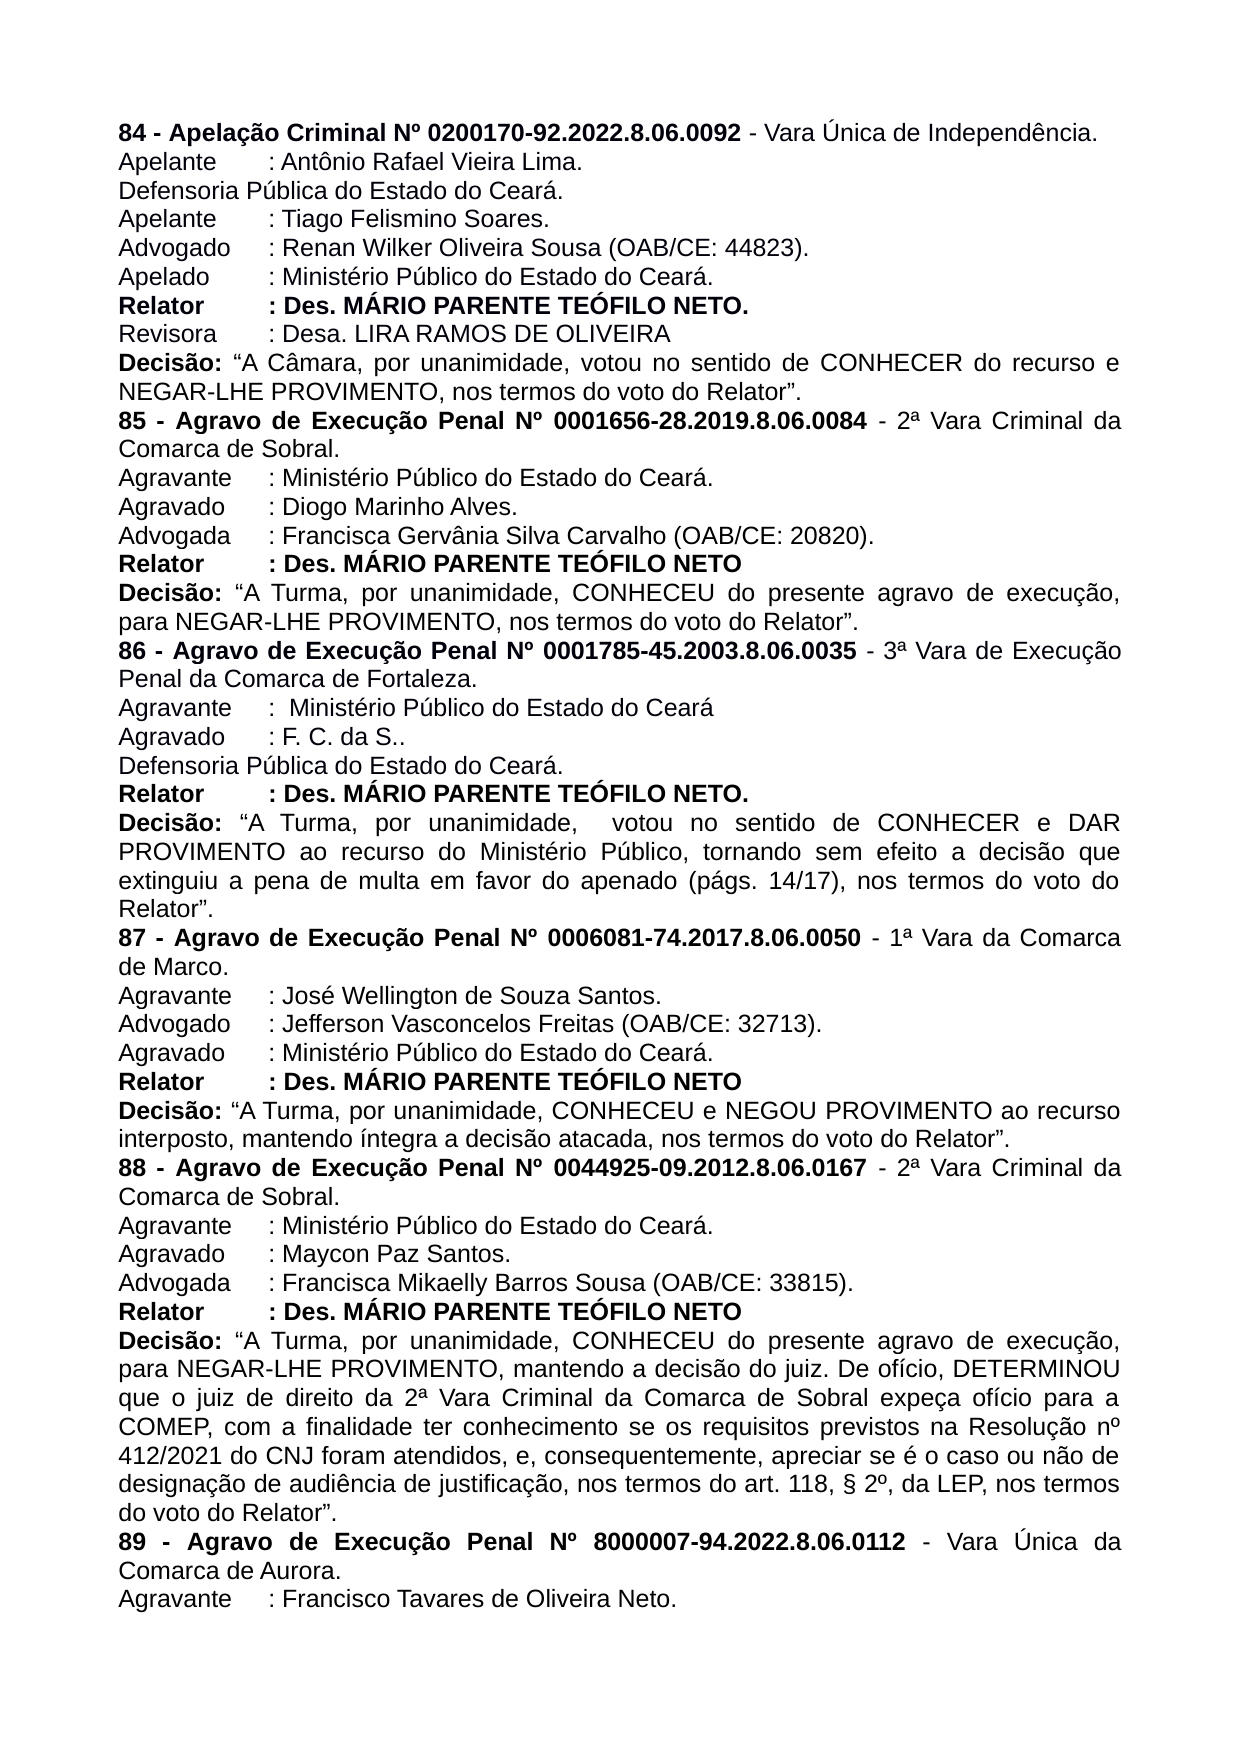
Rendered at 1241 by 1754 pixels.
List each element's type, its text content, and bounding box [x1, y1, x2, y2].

text Agravante : Ministério Público do Estado do Ceará [118, 693, 1122, 722]
text Apelante : Tiago Felismino Soares. [118, 204, 1122, 233]
text Agravante : Ministério Público do Estado do Ceará. [118, 463, 1122, 492]
text 87 - Agravo de Execução Penal Nº 0006081-74.2017.8.06.0050 - 1ª Vara da Comarca de Marco. [118, 923, 1122, 981]
text Agravado : Diogo Marinho Alves. [118, 492, 1122, 521]
text Agravado : Ministério Público do Estado do Ceará. [118, 1038, 1122, 1067]
text Decisão: “A Turma, por unanimidade, CONHECEU e NEGOU PROVIMENTO ao recurso interposto, mantendo íntegra a decisão atacada, nos termos do voto do Relator”. [118, 1096, 1122, 1153]
text Advogado : Renan Wilker Oliveira Sousa (OAB/CE: 44823). [118, 233, 1122, 262]
text Relator : Des. MÁRIO PARENTE TEÓFILO NETO. [118, 291, 1122, 319]
text 89 - Agravo de Execução Penal Nº 8000007-94.2022.8.06.0112 - Vara Única da Comarca de Aurora. [118, 1527, 1122, 1584]
text Apelante : Antônio Rafael Vieira Lima. [118, 147, 1122, 176]
text 85 - Agravo de Execução Penal Nº 0001656-28.2019.8.06.0084 - 2ª Vara Criminal da Comarca de Sobral. [118, 406, 1122, 463]
text 84 - Apelação Criminal Nº 0200170-92.2022.8.06.0092 - Vara Única de Independência. [118, 118, 1122, 147]
text Defensoria Pública do Estado do Ceará. [118, 176, 1122, 204]
text Relator : Des. MÁRIO PARENTE TEÓFILO NETO. [118, 779, 1122, 808]
text Advogada : Francisca Gervânia Silva Carvalho (OAB/CE: 20820). [118, 521, 1122, 549]
text Agravante : José Wellington de Souza Santos. [118, 981, 1122, 1009]
text Relator : Des. MÁRIO PARENTE TEÓFILO NETO [118, 1297, 1122, 1326]
text 86 - Agravo de Execução Penal Nº 0001785-45.2003.8.06.0035 - 3ª Vara de Execução Penal da Comarca de Fortaleza. [118, 636, 1122, 693]
text Advogada : Francisca Mikaelly Barros Sousa (OAB/CE: 33815). [118, 1268, 1122, 1297]
text Decisão: “A Turma, por unanimidade, votou no sentido de CONHECER e DAR PROVIMENTO ao recurso do Ministério Público, tornando sem efeito a decisão que extinguiu a pena de multa em favor do apenado (págs. 14/17), nos termos do voto do Relator”. [118, 808, 1122, 923]
text Relator : Des. MÁRIO PARENTE TEÓFILO NETO [118, 1067, 1122, 1096]
text Decisão: “A Câmara, por unanimidade, votou no sentido de CONHECER do recurso e NEGAR-LHE PROVIMENTO, nos termos do voto do Relator”. [118, 348, 1122, 406]
text Agravado : F. C. da S.. [118, 722, 1122, 751]
text Advogado : Jefferson Vasconcelos Freitas (OAB/CE: 32713). [118, 1009, 1122, 1038]
text Defensoria Pública do Estado do Ceará. [118, 751, 1122, 779]
text Revisora : Desa. LIRA RAMOS DE OLIVEIRA [118, 319, 1122, 348]
text Relator : Des. MÁRIO PARENTE TEÓFILO NETO [118, 549, 1122, 578]
text 88 - Agravo de Execução Penal Nº 0044925-09.2012.8.06.0167 - 2ª Vara Criminal da Comarca de Sobral. [118, 1153, 1122, 1211]
text Decisão: “A Turma, por unanimidade, CONHECEU do presente agravo de execução, para NEGAR-LHE PROVIMENTO, mantendo a decisão do juiz. De ofício, DETERMINOU que o juiz de direito da 2ª Vara Criminal da Comarca de Sobral expeça ofício para a COMEP, com a finalidade ter conhecimento se os requisitos previstos na Resolução nº 412/2021 do CNJ foram atendidos, e, consequentemente, apreciar se é o caso ou não de designação de audiência de justificação, nos termos do art. 118, § 2º, da LEP, nos termos do voto do Relator”. [118, 1326, 1122, 1527]
text Agravado : Maycon Paz Santos. [118, 1239, 1122, 1268]
text Agravante : Francisco Tavares de Oliveira Neto. [118, 1584, 1122, 1613]
text Agravante : Ministério Público do Estado do Ceará. [118, 1211, 1122, 1239]
text Apelado : Ministério Público do Estado do Ceará. [118, 262, 1122, 291]
text Decisão: “A Turma, por unanimidade, CONHECEU do presente agravo de execução, para NEGAR-LHE PROVIMENTO, nos termos do voto do Relator”. [118, 578, 1122, 636]
